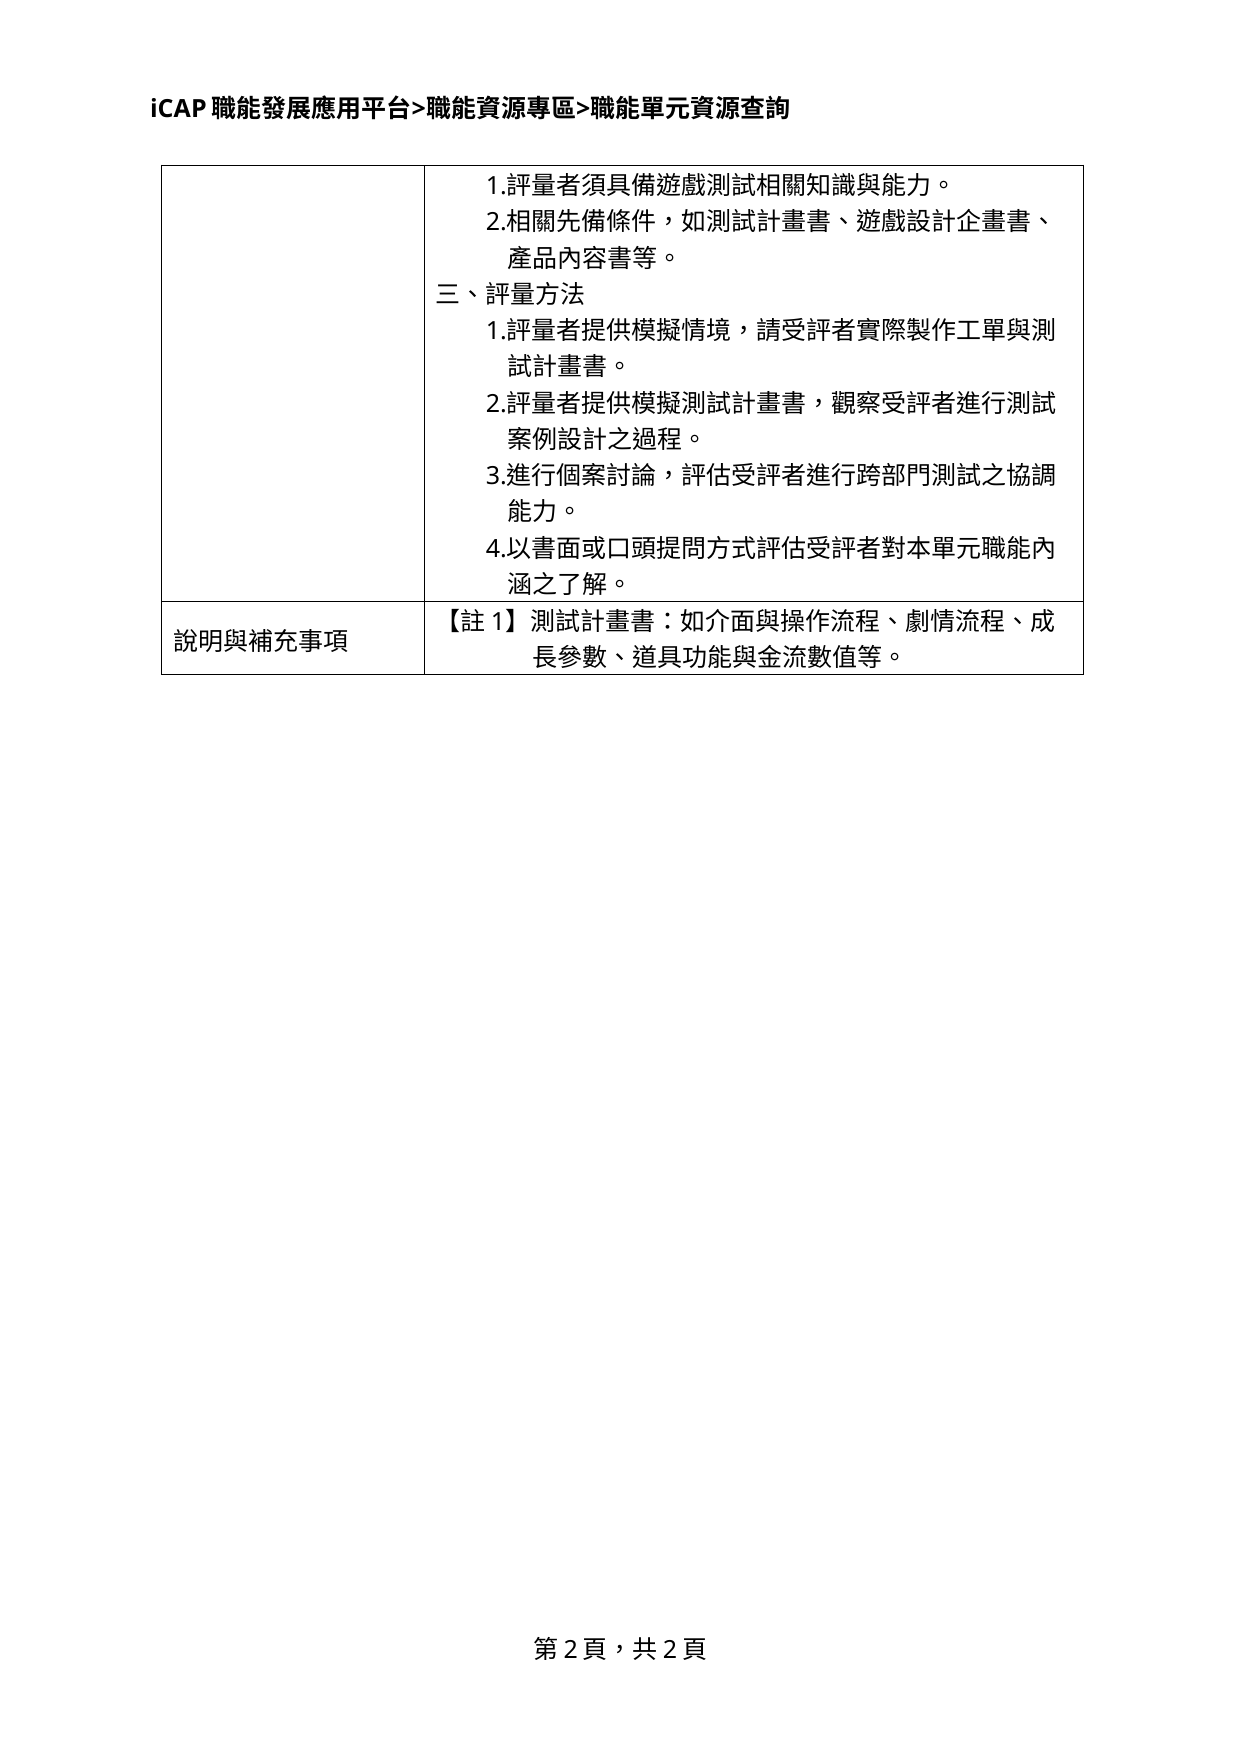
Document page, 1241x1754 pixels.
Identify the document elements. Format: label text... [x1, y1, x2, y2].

table_cell [162, 166, 424, 601]
table_cell 【註1】測試計畫書：如介面與操作流程、劇情流程、成長參數、道具功能與金流數值等。 [425, 602, 1083, 674]
table_cell 說明與補充事項 [162, 602, 424, 674]
table_cell 1.評量者須具備遊戲測試相關知識與能力。 2.相關先備條件，如測試計畫書、遊戲設計企畫書、產品內容書等。 三、評量方法 1.評量者提供模擬情境，請受評者實際製作工單與測試計畫書。 2.評量者提供模擬測試計畫書，觀察受評者進行測試案例設計之過程。 3.進行個案討論，評估受評者進行跨部門測試之協調能力。 4.以書面或口頭提問方式評估受評者對本單元職能內涵之了解。 [425, 166, 1083, 601]
